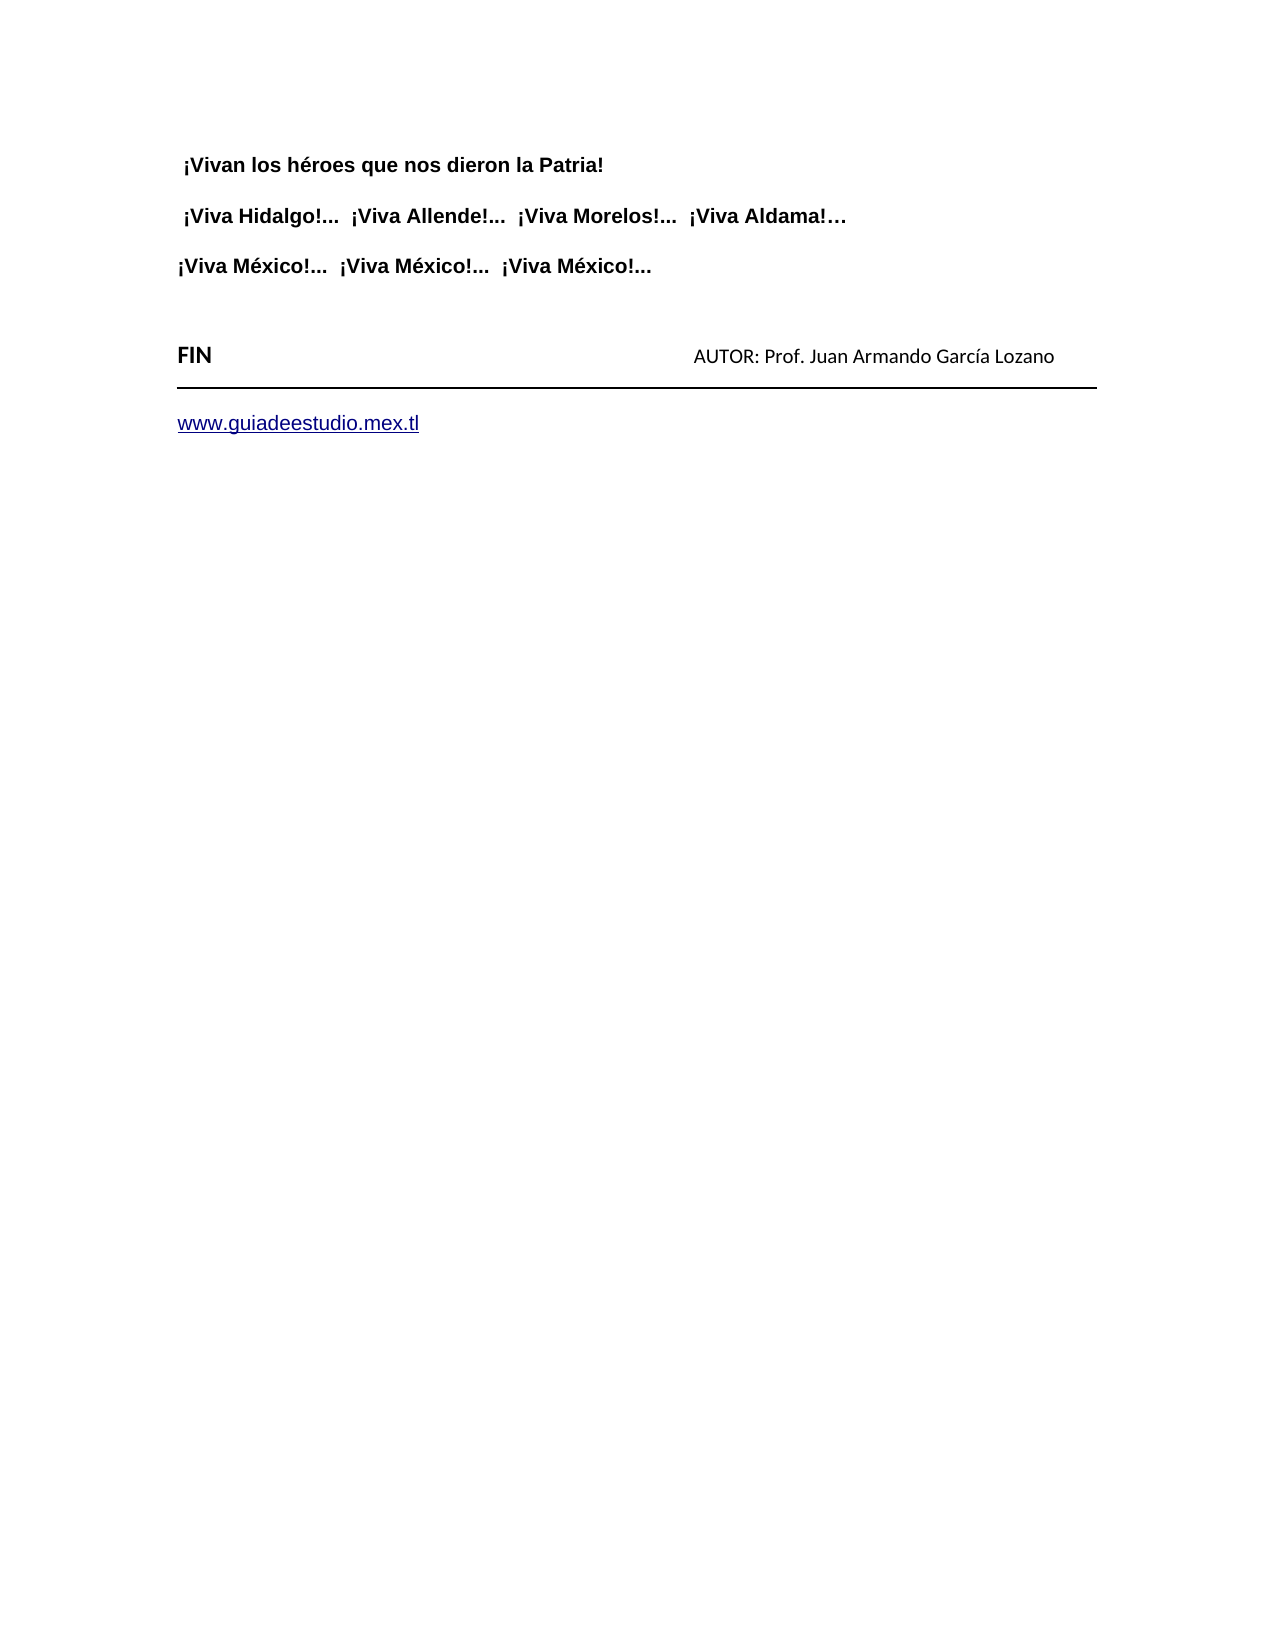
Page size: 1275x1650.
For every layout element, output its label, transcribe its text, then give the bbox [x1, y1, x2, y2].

text FIN AUTOR: Prof. Juan Armando García Lozano [177, 339, 1098, 370]
text ¡Vivan los héroes que nos dieron la Patria! [177, 148, 1098, 177]
text ¡Viva Hidalgo!... ¡Viva Allende!... ¡Viva Morelos!... ¡Viva Aldama!… [177, 198, 1098, 228]
text www.guiadeestudio.mex.tl [177, 406, 1098, 435]
text ¡Viva México!... ¡Viva México!... ¡Viva México!... [177, 249, 1098, 278]
